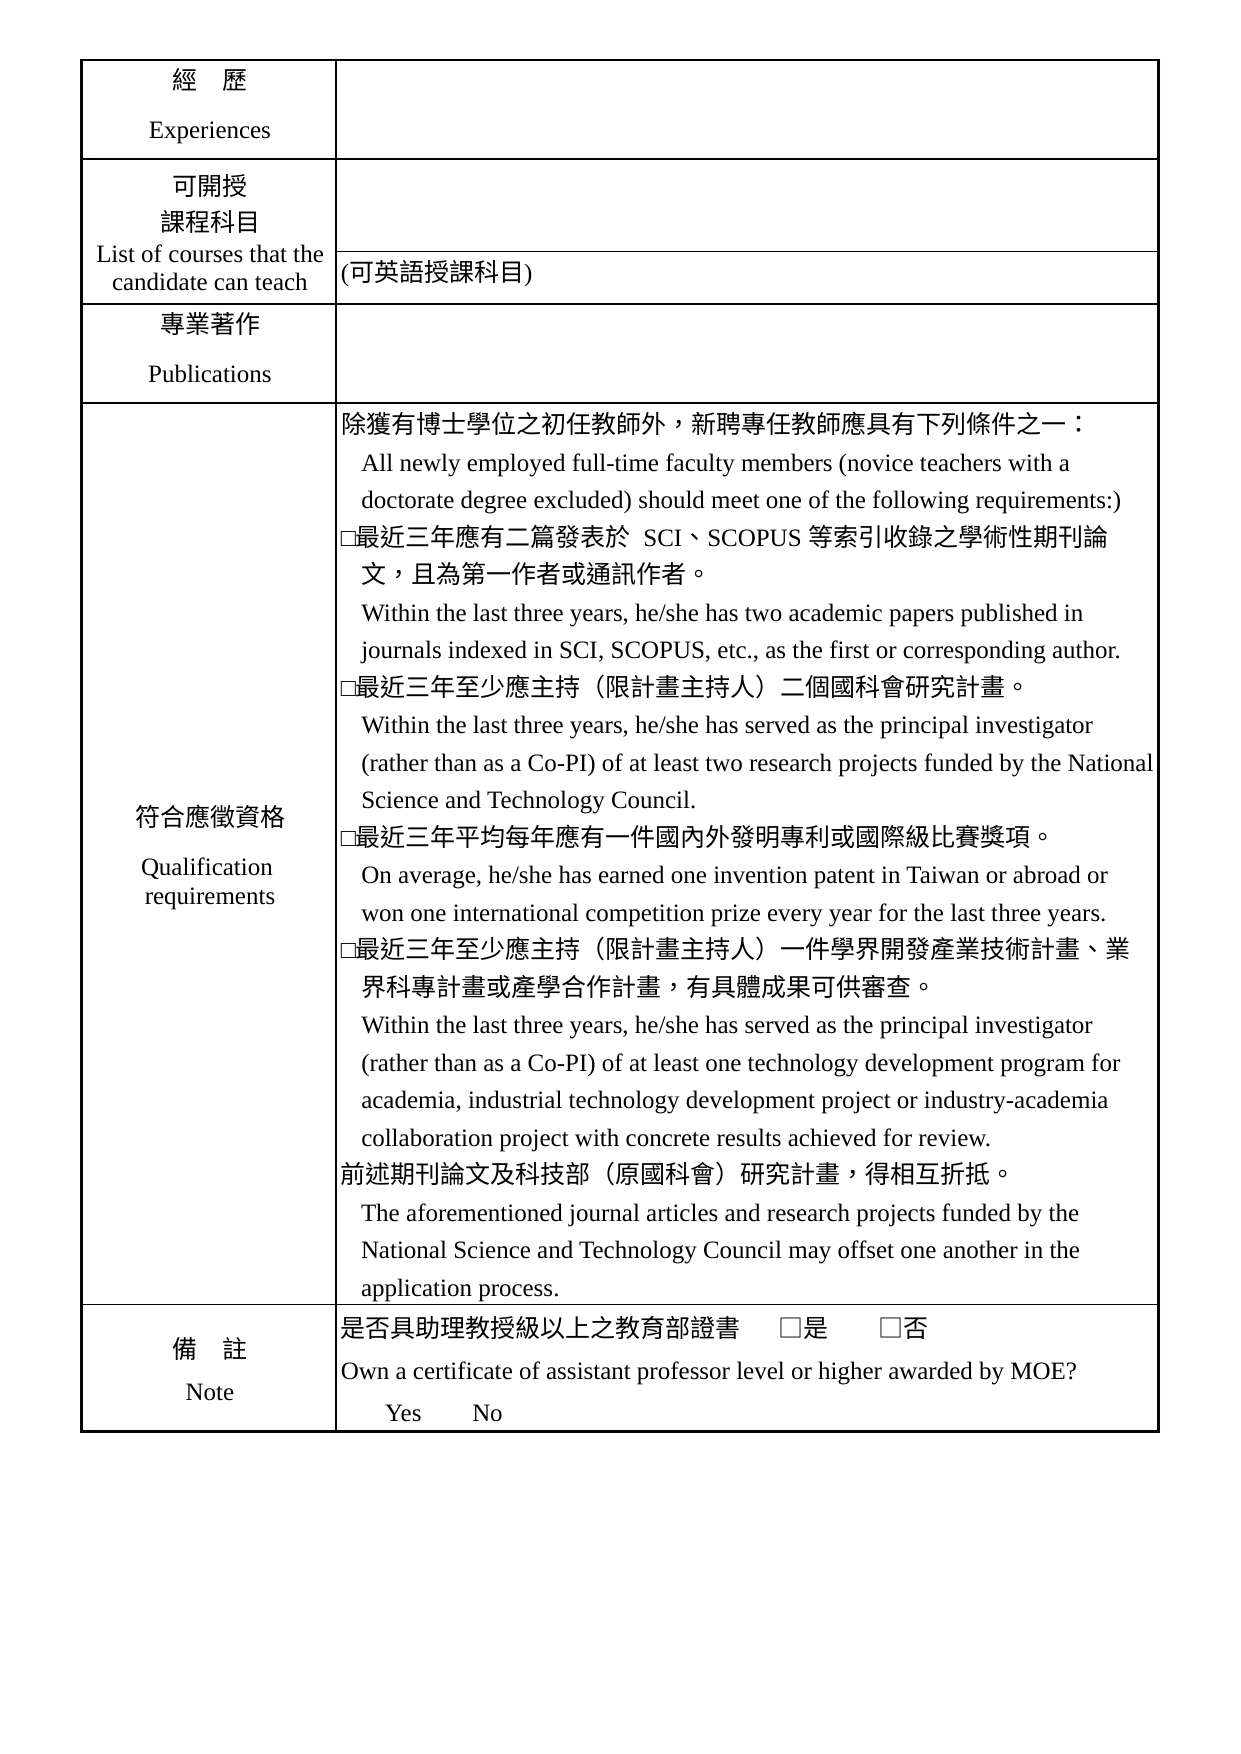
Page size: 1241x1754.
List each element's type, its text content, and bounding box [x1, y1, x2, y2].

table_cell 除獲有博士學位之初任教師外，新聘專任教師應具有下列條件之一： All newly employed full-time faculty members (novice teachers with a doctorate degree excluded) should meet one of the following requirements:) □最近三年應有二篇發表於 SCI、SCOPUS 等索引收錄之學術性期刊論文，且為第一作者或通訊作者。 Within the last three years, he/she has two academic papers published in journals indexed in SCI, SCOPUS, etc., as the first or corresponding author. □最近三年至少應主持（限計畫主持人）二個國科會研究計畫。 Within the last three years, he/she has served as the principal investigator (rather than as a Co-PI) of at least two research projects funded by the National Science and Technology Council. □最近三年平均每年應有一件國內外發明專利或國際級比賽獎項。 On average, he/she has earned one invention patent in Taiwan or abroad or won one international competition prize every year for the last three years. □最近三年至少應主持（限計畫主持人）一件學界開發產業技術計畫、業界科專計畫或產學合作計畫，有具體成果可供審查。 Within the last three years, he/she has served as the principal investigator (rather than as a Co-PI) of at least one technology development program for academia, industrial technology development project or industry-academia collaboration project with concrete results achieved for review. 前述期刊論文及科技部（原國科會）研究計畫，得相互折抵。 The aforementioned journal articles and research projects funded by the National Science and Technology Council may offset one another in the application process. [337, 404, 1157, 1303]
table_cell 備 註 Note [83, 1305, 335, 1429]
table_cell (可英語授課科目) [337, 252, 1157, 303]
table_cell [337, 61, 1157, 158]
table_cell 是否具助理教授級以上之教育部證書 □是 □否 Own a certificate of assistant professor level or higher awarded by MOE?  Yes  No [337, 1305, 1157, 1429]
table_cell [337, 160, 1157, 251]
table_cell 經 歷 Experiences [83, 61, 335, 158]
table_cell 可開授 課程科目 List of courses that the candidate can teach [83, 160, 335, 303]
table_cell 專業著作 Publications [83, 305, 335, 402]
table_cell [337, 305, 1157, 402]
table_cell 符合應徵資格 Qualification requirements [83, 404, 335, 1303]
